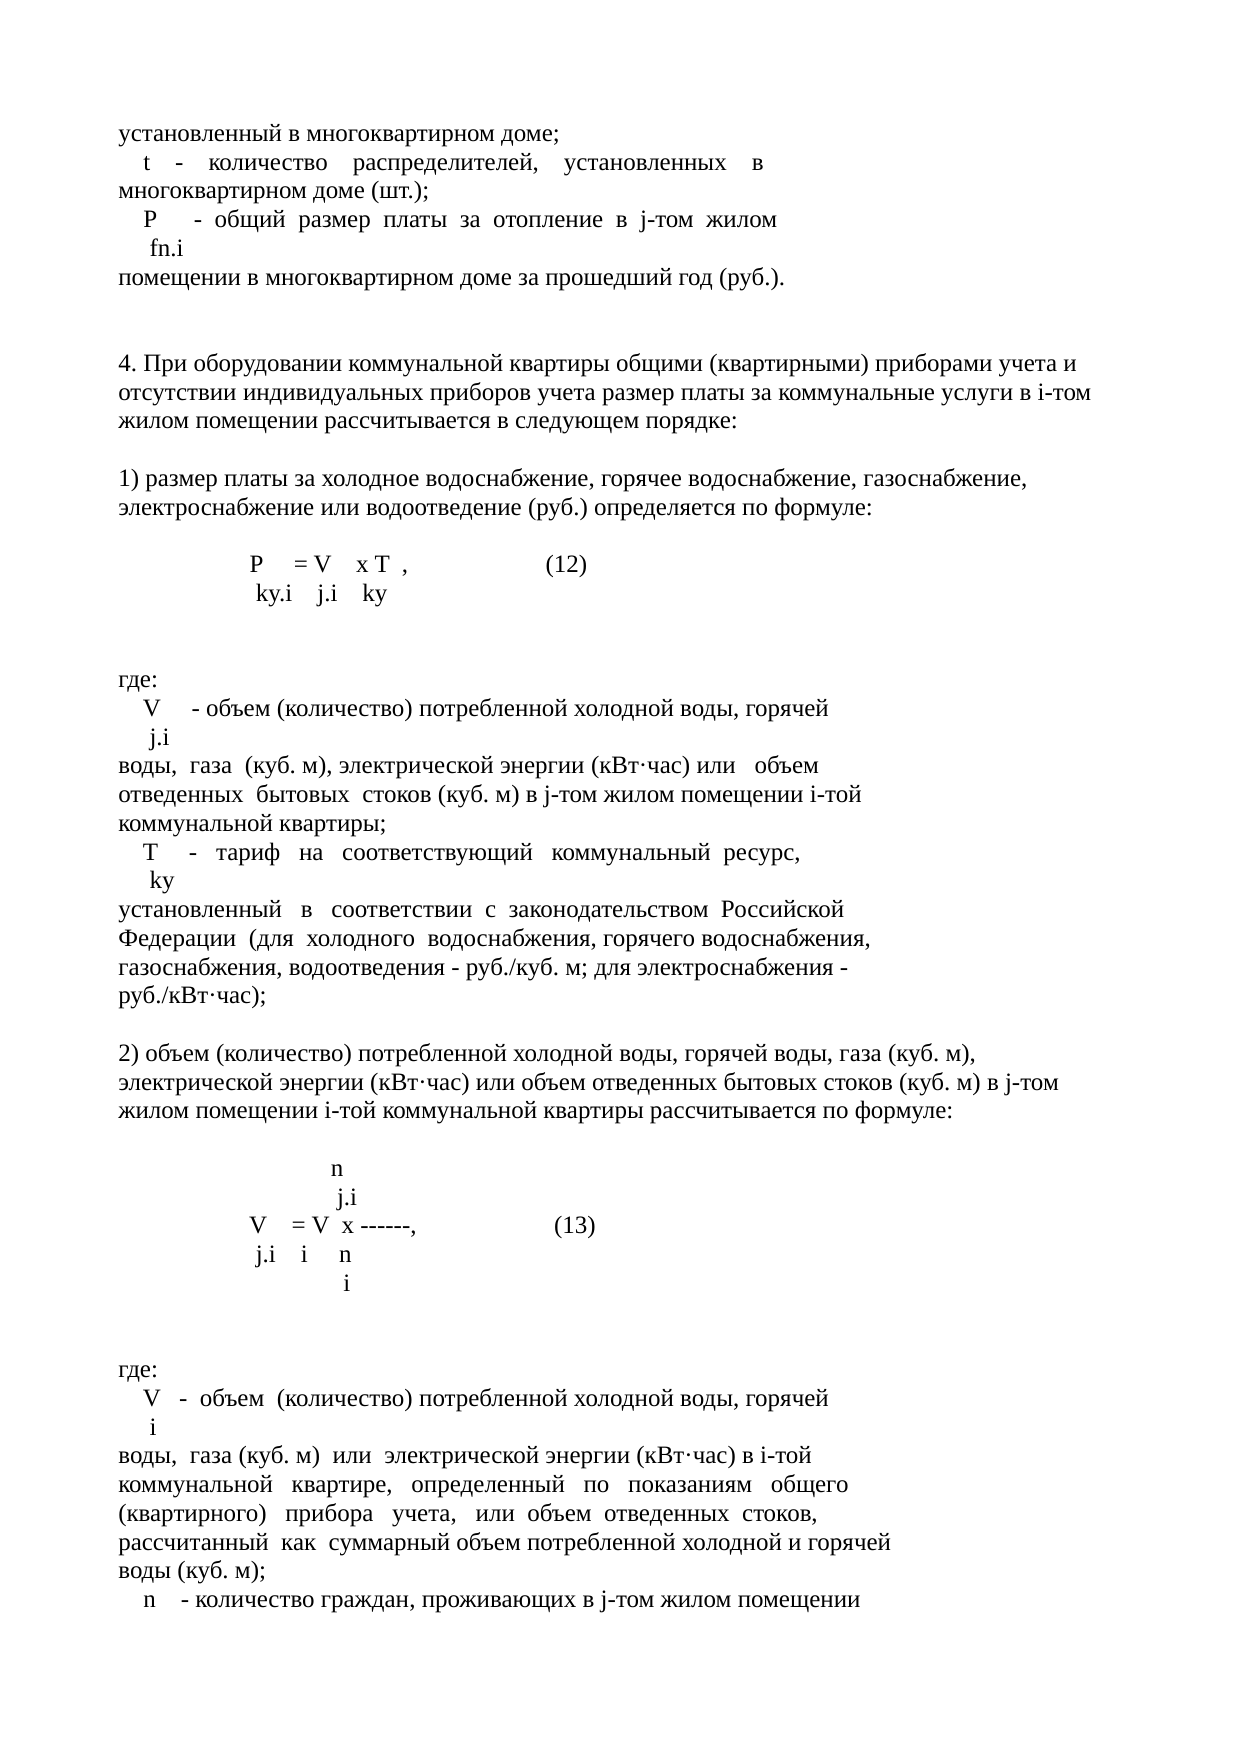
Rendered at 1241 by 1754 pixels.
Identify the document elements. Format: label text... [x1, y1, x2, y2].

text установленный в многоквартирном доме; [118, 118, 1122, 147]
text воды, газа (куб. м), электрической энергии (кВт·час) или объем [118, 751, 1122, 779]
text i [118, 1412, 1122, 1441]
text j.i [118, 722, 1122, 751]
text fn.i [118, 233, 1122, 262]
text 1) размер платы за холодное водоснабжение, горячее водоснабжение, газоснабжение, электроснабжение или водоотведение (руб.) определяется по формуле: [118, 463, 1122, 521]
text V - объем (количество) потребленной холодной воды, горячей [118, 1383, 1122, 1412]
text t - количество распределителей, установленных в [118, 147, 1122, 176]
text помещении в многоквартирном доме за прошедший год (руб.). [118, 262, 1122, 291]
text установленный в соответствии с законодательством Российской [118, 894, 1122, 923]
text P = V x T , (12) [118, 549, 1122, 578]
text коммунальной квартире, определенный по показаниям общего [118, 1469, 1122, 1498]
text отведенных бытовых стоков (куб. м) в j-том жилом помещении i-той [118, 779, 1122, 808]
text V - объем (количество) потребленной холодной воды, горячей [118, 693, 1122, 722]
text ky [118, 866, 1122, 894]
text воды (куб. м); [118, 1556, 1122, 1584]
text газоснабжения, водоотведения - руб./куб. м; для электроснабжения - [118, 952, 1122, 981]
text Федерации (для холодного водоснабжения, горячего водоснабжения, [118, 923, 1122, 952]
text руб./кВт·час); [118, 981, 1122, 1009]
text где: [118, 664, 1122, 693]
text где: [118, 1354, 1122, 1383]
text ky.i j.i ky [118, 578, 1122, 607]
text i [118, 1268, 1122, 1297]
text j.i [118, 1182, 1122, 1211]
text T - тариф на соответствующий коммунальный ресурс, [118, 837, 1122, 866]
text n [118, 1153, 1122, 1182]
text многоквартирном доме (шт.); [118, 176, 1122, 204]
text рассчитанный как суммарный объем потребленной холодной и горячей [118, 1527, 1122, 1556]
text n - количество граждан, проживающих в j-том жилом помещении [118, 1584, 1122, 1613]
text V = V x ------, (13) [118, 1211, 1122, 1239]
text (квартирного) прибора учета, или объем отведенных стоков, [118, 1498, 1122, 1527]
text воды, газа (куб. м) или электрической энергии (кВт·час) в i-той [118, 1441, 1122, 1469]
text 4. При оборудовании коммунальной квартиры общими (квартирными) приборами учета и отсутствии индивидуальных приборов учета размер платы за коммунальные услуги в i-том жилом помещении рассчитывается в следующем порядке: [118, 348, 1122, 434]
text 2) объем (количество) потребленной холодной воды, горячей воды, газа (куб. м), электрической энергии (кВт·час) или объем отведенных бытовых стоков (куб. м) в j-том жилом помещении i-той коммунальной квартиры рассчитывается по формуле: [118, 1038, 1122, 1124]
text коммунальной квартиры; [118, 808, 1122, 837]
text P - общий размер платы за отопление в j-том жилом [118, 204, 1122, 233]
text j.i i n [118, 1239, 1122, 1268]
